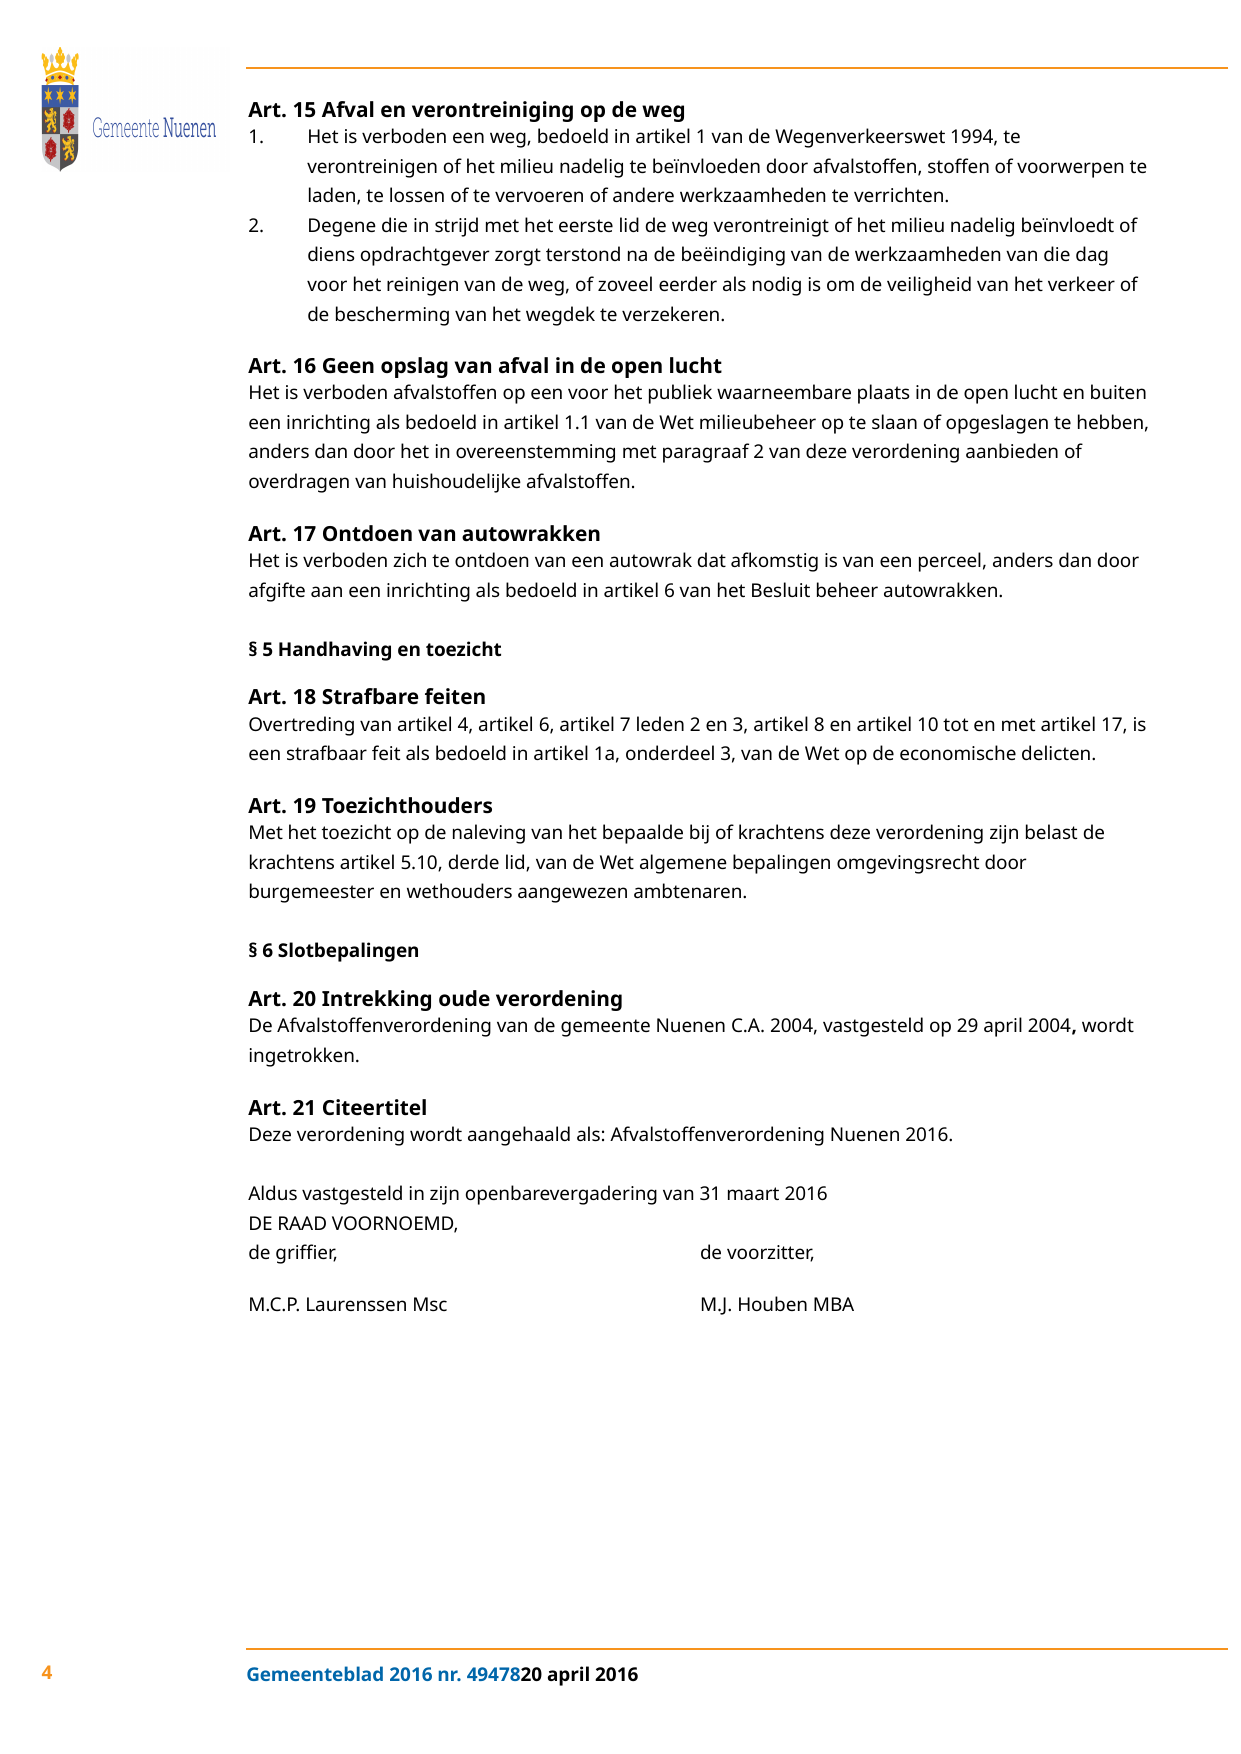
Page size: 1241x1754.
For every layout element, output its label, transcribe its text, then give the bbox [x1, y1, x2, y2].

text Art. 16 Geen opslag van afval in de open lucht [248, 351, 1152, 379]
table_cell M.C.P. Laurenssen Msc [248, 1291, 700, 1317]
text § 6 Slotbepalingen [248, 938, 1152, 963]
text Art. 21 Citeertitel [248, 1093, 1152, 1121]
text De Afvalstoffenverordening van de gemeente Nuenen C.A. 2004, vastgesteld op 29 april 2004, wordt ingetrokken. [248, 1013, 1152, 1068]
text Deze verordening wordt aangehaald als: Afvalstoffenverordening Nuenen 2016. [248, 1121, 1152, 1147]
text Art. 19 Toezichthouders [248, 791, 1152, 819]
table_header de voorzitter, [700, 1240, 1152, 1265]
text Art. 15 Afval en verontreiniging op de weg [248, 95, 1152, 123]
text Het is verboden zich te ontdoen van een autowrak dat afkomstig is van een perceel, anders dan door afgifte aan een inrichting als bedoeld in artikel 6 van het Besluit beheer autowrakken. [248, 547, 1152, 602]
table_header de griffier, [248, 1240, 700, 1265]
text Aldus vastgesteld in zijn openbarevergadering van 31 maart 2016 [248, 1180, 1152, 1206]
list Het is verboden een weg, bedoeld in artikel 1 van de Wegenverkeerswet 1994, te verontreinigen of het milieu nadelig te beïnvloeden door afvalstoffen, stoffen of voorwerpen te laden, te lossen of te vervoeren of andere werkzaamheden te verrichten. [248, 123, 1152, 208]
text Art. 18 Strafbare feiten [248, 682, 1152, 711]
text Art. 17 Ontdoen van autowrakken [248, 519, 1152, 547]
table_cell M.J. Houben MBA [700, 1291, 1152, 1317]
text Het is verboden afvalstoffen op een voor het publiek waarneembare plaats in de open lucht en buiten een inrichting als bedoeld in artikel 1.1 van de Wet milieubeheer op te slaan of opgeslagen te hebben, anders dan door het in overeenstemming met paragraaf 2 van deze verordening aanbieden of overdragen van huishoudelijke afvalstoffen. [248, 379, 1152, 494]
table_cell [700, 1265, 1152, 1291]
list Degene die in strijd met het eerste lid de weg verontreinigt of het milieu nadelig beïnvloedt of diens opdrachtgever zorgt terstond na de beëindiging van de werkzaamheden van die dag voor het reinigen van de weg, of zoveel eerder als nodig is om de veiligheid van het verkeer of de bescherming van het wegdek te verzekeren. [248, 212, 1152, 326]
text Overtreding van artikel 4, artikel 6, artikel 7 leden 2 en 3, artikel 8 en artikel 10 tot en met artikel 17, is een strafbaar feit als bedoeld in artikel 1a, onderdeel 3, van de Wet op de economische delicten. [248, 711, 1152, 766]
text DE RAAD VOORNOEMD, [248, 1210, 1152, 1236]
text Art. 20 Intrekking oude verordening [248, 984, 1152, 1013]
table_cell [248, 1265, 700, 1291]
picture [41, 47, 231, 172]
text § 5 Handhaving en toezicht [248, 636, 1152, 662]
text Met het toezicht op de naleving van het bepaalde bij of krachtens deze verordening zijn belast de krachtens artikel 5.10, derde lid, van de Wet algemene bepalingen omgevingsrecht door burgemeester en wethouders aangewezen ambtenaren. [248, 819, 1152, 904]
